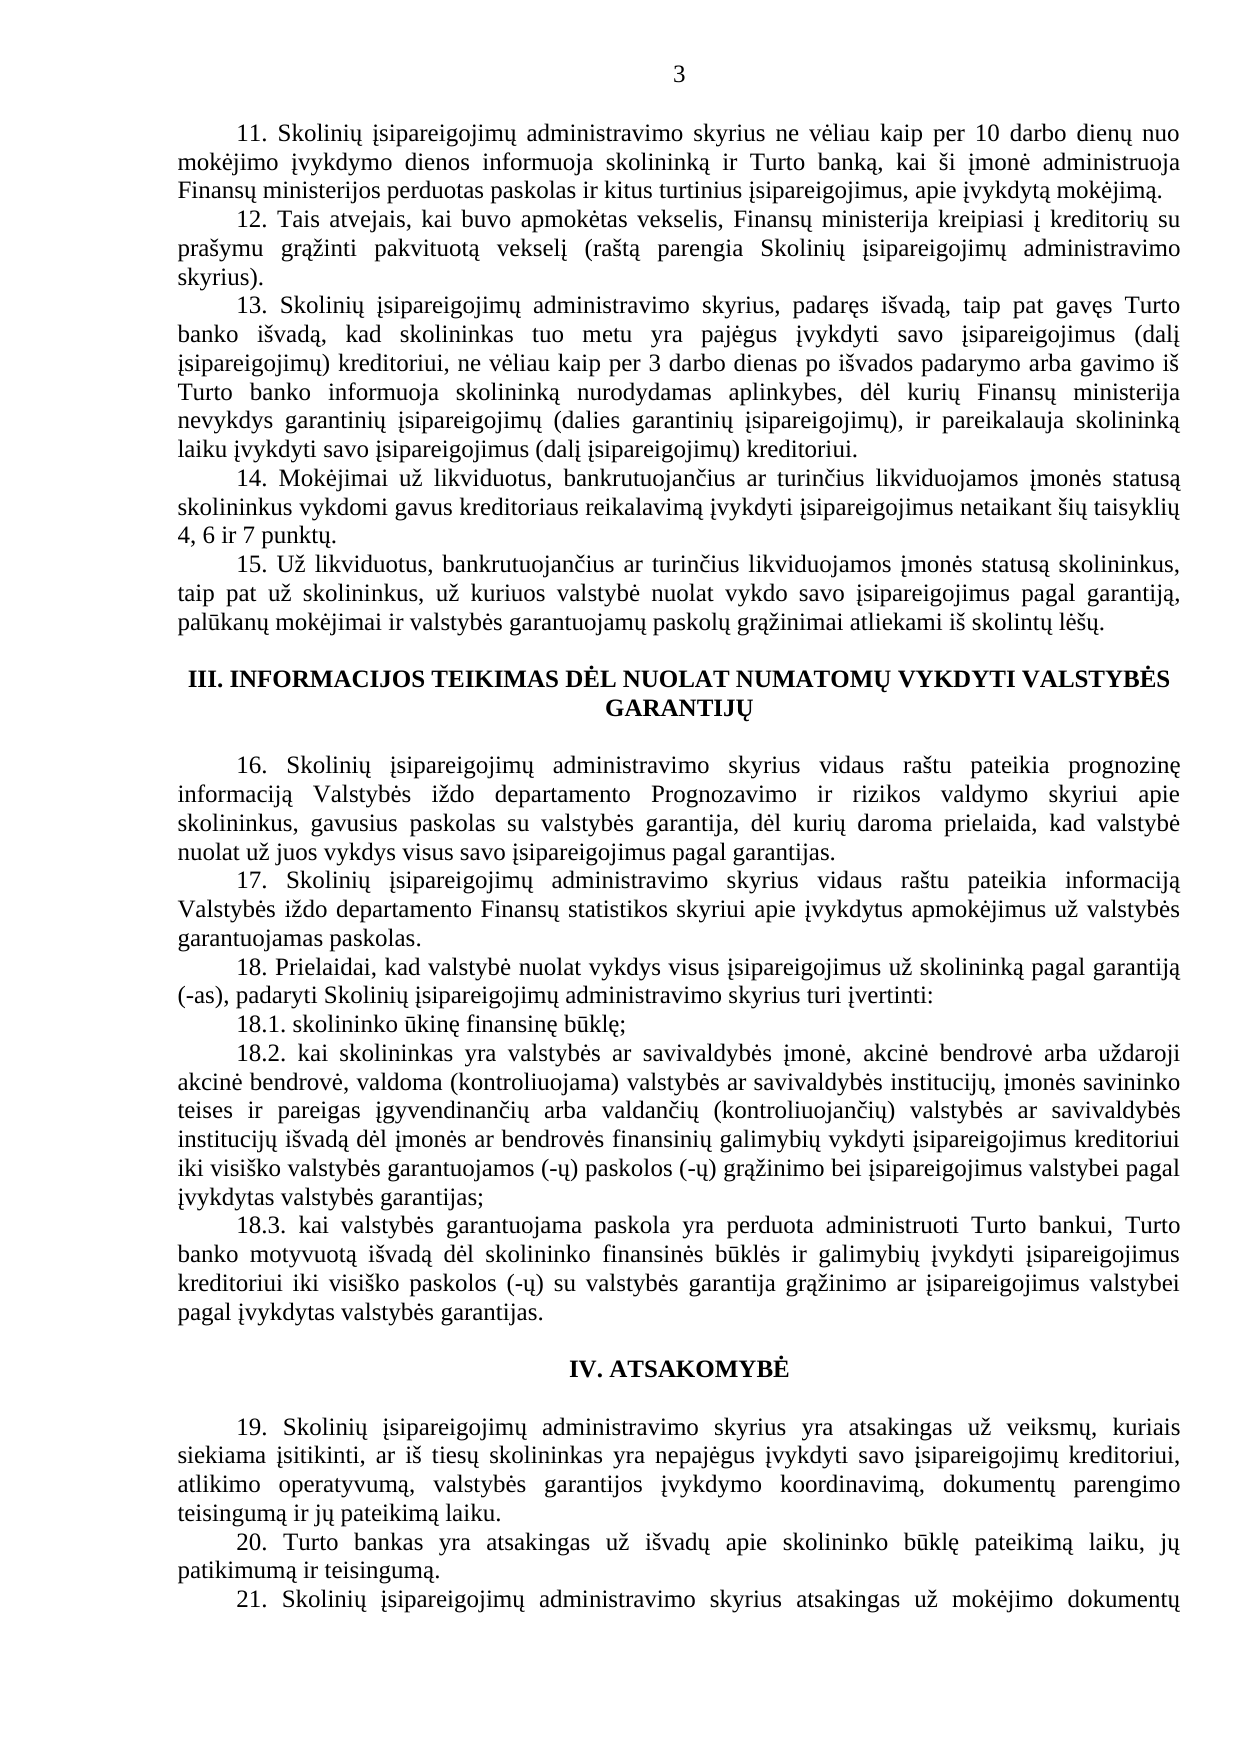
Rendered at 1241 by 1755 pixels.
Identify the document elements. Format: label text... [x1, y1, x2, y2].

text 18.3. kai valstybės garantuojama paskola yra perduota administruoti Turto bankui, Turto banko motyvuotą išvadą dėl skolininko finansinės būklės ir galimybių įvykdyti įsipareigojimus kreditoriui iki visiško paskolos (-ų) su valstybės garantija grąžinimo ar įsipareigojimus valstybei pagal įvykdytas valstybės garantijas. [177, 1211, 1181, 1326]
text 18. Prielaidai, kad valstybė nuolat vykdys visus įsipareigojimus už skolininką pagal garantiją (-as), padaryti Skolinių įsipareigojimų administravimo skyrius turi įvertinti: [177, 952, 1181, 1009]
text 17. Skolinių įsipareigojimų administravimo skyrius vidaus raštu pateikia informaciją Valstybės iždo departamento Finansų statistikos skyriui apie įvykdytus apmokėjimus už valstybės garantuojamas paskolas. [177, 866, 1181, 952]
text 18.2. kai skolininkas yra valstybės ar savivaldybės įmonė, akcinė bendrovė arba uždaroji akcinė bendrovė, valdoma (kontroliuojama) valstybės ar savivaldybės institucijų, įmonės savininko teises ir pareigas įgyvendinančių arba valdančių (kontroliuojančių) valstybės ar savivaldybės institucijų išvadą dėl įmonės ar bendrovės finansinių galimybių vykdyti įsipareigojimus kreditoriui iki visiško valstybės garantuojamos (-ų) paskolos (-ų) grąžinimo bei įsipareigojimus valstybei pagal įvykdytas valstybės garantijas; [177, 1038, 1181, 1211]
text IV. ATSAKOMYBĖ [177, 1354, 1181, 1383]
text 15. Už likviduotus, bankrutuojančius ar turinčius likviduojamos įmonės statusą skolininkus, taip pat už skolininkus, už kuriuos valstybė nuolat vykdo savo įsipareigojimus pagal garantiją, palūkanų mokėjimai ir valstybės garantuojamų paskolų grąžinimai atliekami iš skolintų lėšų. [177, 549, 1181, 636]
text 16. Skolinių įsipareigojimų administravimo skyrius vidaus raštu pateikia prognozinę informaciją Valstybės iždo departamento Prognozavimo ir rizikos valdymo skyriui apie skolininkus, gavusius paskolas su valstybės garantija, dėl kurių daroma prielaida, kad valstybė nuolat už juos vykdys visus savo įsipareigojimus pagal garantijas. [177, 751, 1181, 866]
text 14. Mokėjimai už likviduotus, bankrutuojančius ar turinčius likviduojamos įmonės statusą skolininkus vykdomi gavus kreditoriaus reikalavimą įvykdyti įsipareigojimus netaikant šių taisyklių 4, 6 ir 7 punktų. [177, 463, 1181, 549]
text 20. Turto bankas yra atsakingas už išvadų apie skolininko būklę pateikimą laiku, jų patikimumą ir teisingumą. [177, 1527, 1181, 1584]
text 13. Skolinių įsipareigojimų administravimo skyrius, padaręs išvadą, taip pat gavęs Turto banko išvadą, kad skolininkas tuo metu yra pajėgus įvykdyti savo įsipareigojimus (dalį įsipareigojimų) kreditoriui, ne vėliau kaip per 3 darbo dienas po išvados padarymo arba gavimo iš Turto banko informuoja skolininką nurodydamas aplinkybes, dėl kurių Finansų ministerija nevykdys garantinių įsipareigojimų (dalies garantinių įsipareigojimų), ir pareikalauja skolininką laiku įvykdyti savo įsipareigojimus (dalį įsipareigojimų) kreditoriui. [177, 291, 1181, 463]
text 18.1. skolininko ūkinę finansinę būklę; [177, 1009, 1181, 1038]
text 19. Skolinių įsipareigojimų administravimo skyrius yra atsakingas už veiksmų, kuriais siekiama įsitikinti, ar iš tiesų skolininkas yra nepajėgus įvykdyti savo įsipareigojimų kreditoriui, atlikimo operatyvumą, valstybės garantijos įvykdymo koordinavimą, dokumentų parengimo teisingumą ir jų pateikimą laiku. [177, 1412, 1181, 1527]
text III. INFORMACIJOS TEIKIMAS DĖL NUOLAT NUMATOMŲ VYKDYTI VALSTYBĖS GARANTIJŲ [177, 664, 1181, 722]
text 11. Skolinių įsipareigojimų administravimo skyrius ne vėliau kaip per 10 darbo dienų nuo mokėjimo įvykdymo dienos informuoja skolininką ir Turto banką, kai ši įmonė administruoja Finansų ministerijos perduotas paskolas ir kitus turtinius įsipareigojimus, apie įvykdytą mokėjimą. [177, 118, 1181, 204]
text 21. Skolinių įsipareigojimų administravimo skyrius atsakingas už mokėjimo dokumentų [177, 1584, 1181, 1613]
text 12. Tais atvejais, kai buvo apmokėtas vekselis, Finansų ministerija kreipiasi į kreditorių su prašymu grąžinti pakvituotą vekselį (raštą parengia Skolinių įsipareigojimų administravimo skyrius). [177, 204, 1181, 291]
